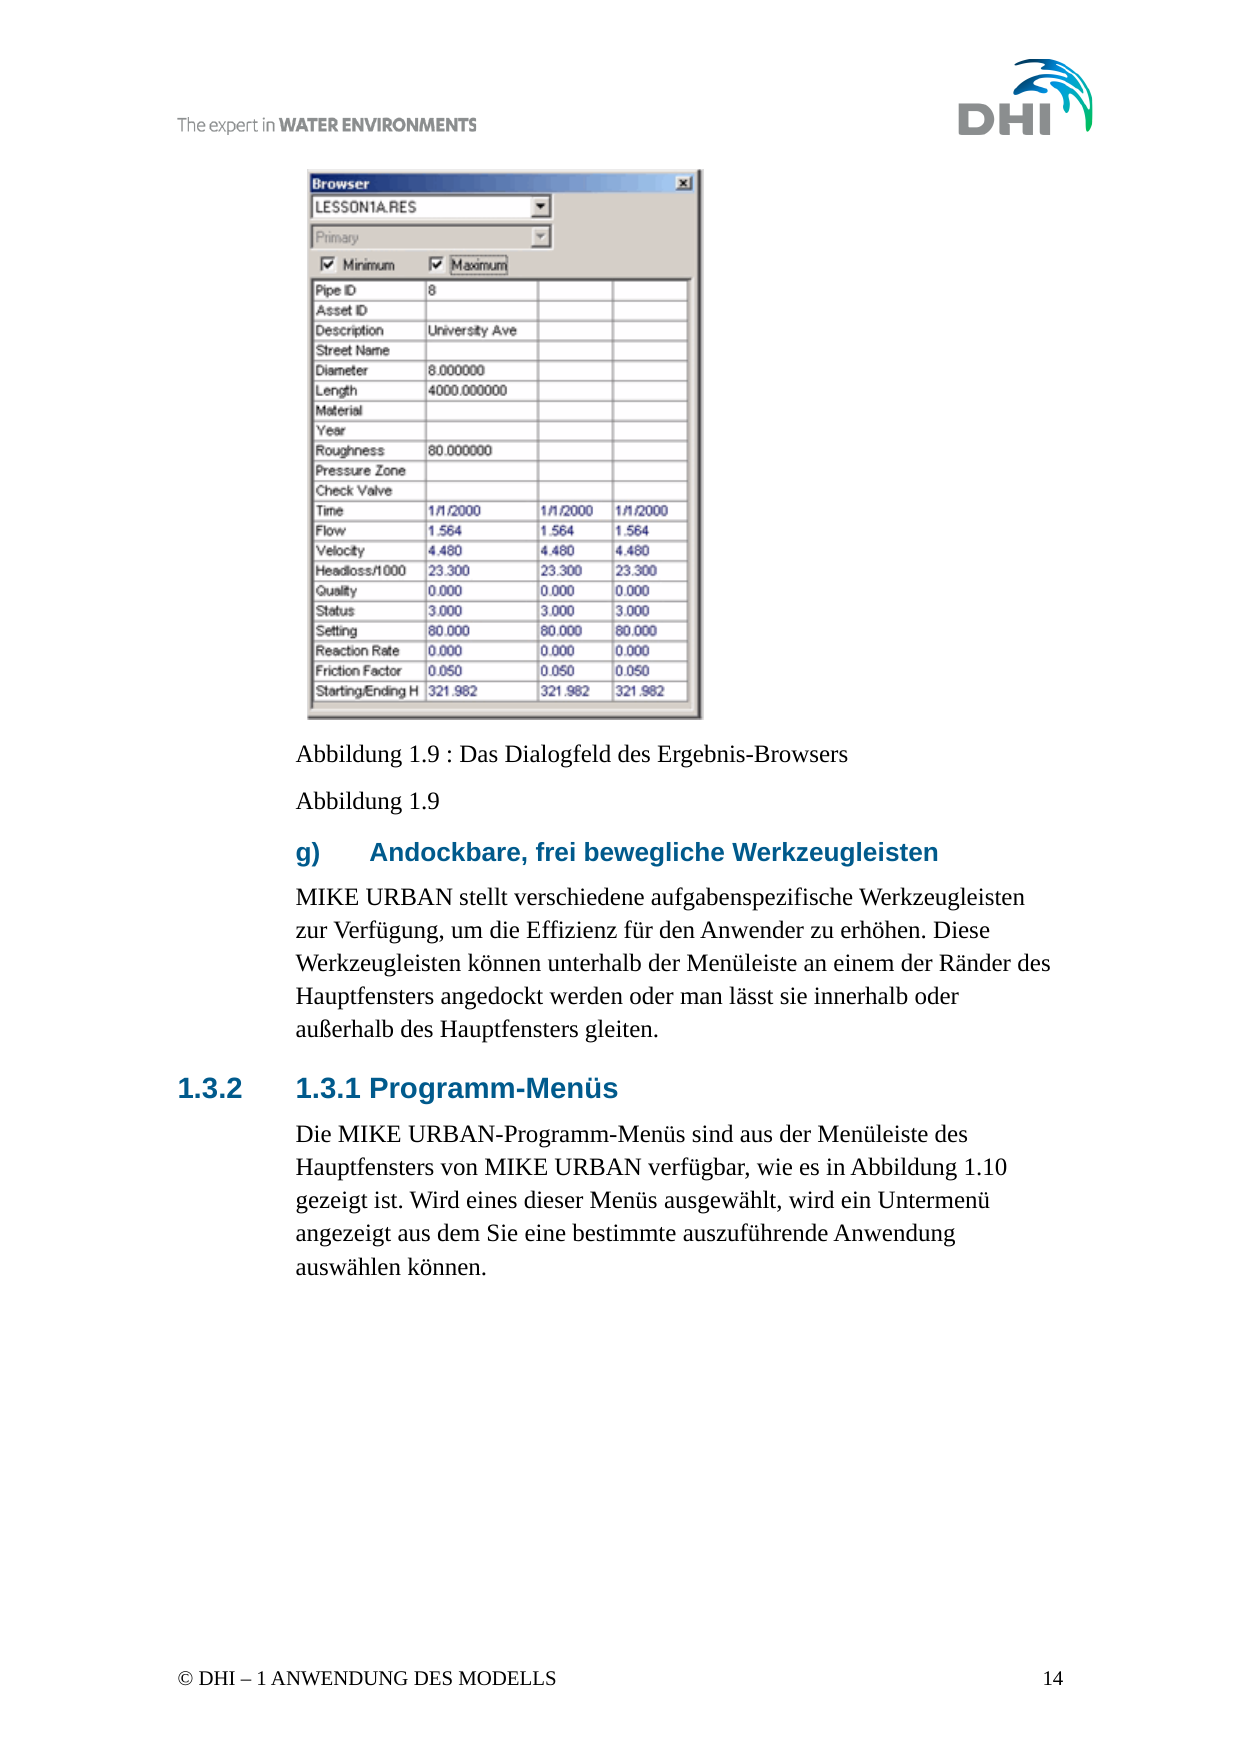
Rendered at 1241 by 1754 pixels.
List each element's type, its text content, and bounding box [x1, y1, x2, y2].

text Abbildung 1.9 : Das Dialogfeld des Ergebnis-Browsers [295, 739, 1063, 767]
picture [958, 59, 1093, 135]
text Die MIKE URBAN-Programm-Menüs sind aus der Menüleiste des Hauptfensters von MIKE URBAN verfügbar, wie es in Abbildung 1.10 gezeigt ist. Wird eines dieser Menüs ausgewählt, wird ein Untermenü angezeigt aus dem Sie eine bestimmte auszuführende Anwendung auswählen können. [295, 1119, 1063, 1280]
text Abbildung 1.9 [295, 786, 1063, 815]
picture [177, 117, 477, 135]
subtitle Andockbare, frei bewegliche Werkzeugleisten [295, 837, 1063, 867]
text MIKE URBAN stellt verschiedene aufgabenspezifische Werkzeugleisten zur Verfügung, um die Effizienz für den Anwender zu erhöhen. Diese Werkzeugleisten können unterhalb der Menüleiste an einem der Ränder des Hauptfensters angedockt werden oder man lässt sie innerhalb oder außerhalb des Hauptfensters gleiten. [295, 882, 1063, 1043]
subtitle 1.3.1 Programm-Menüs [177, 1071, 1063, 1105]
picture [307, 169, 704, 720]
